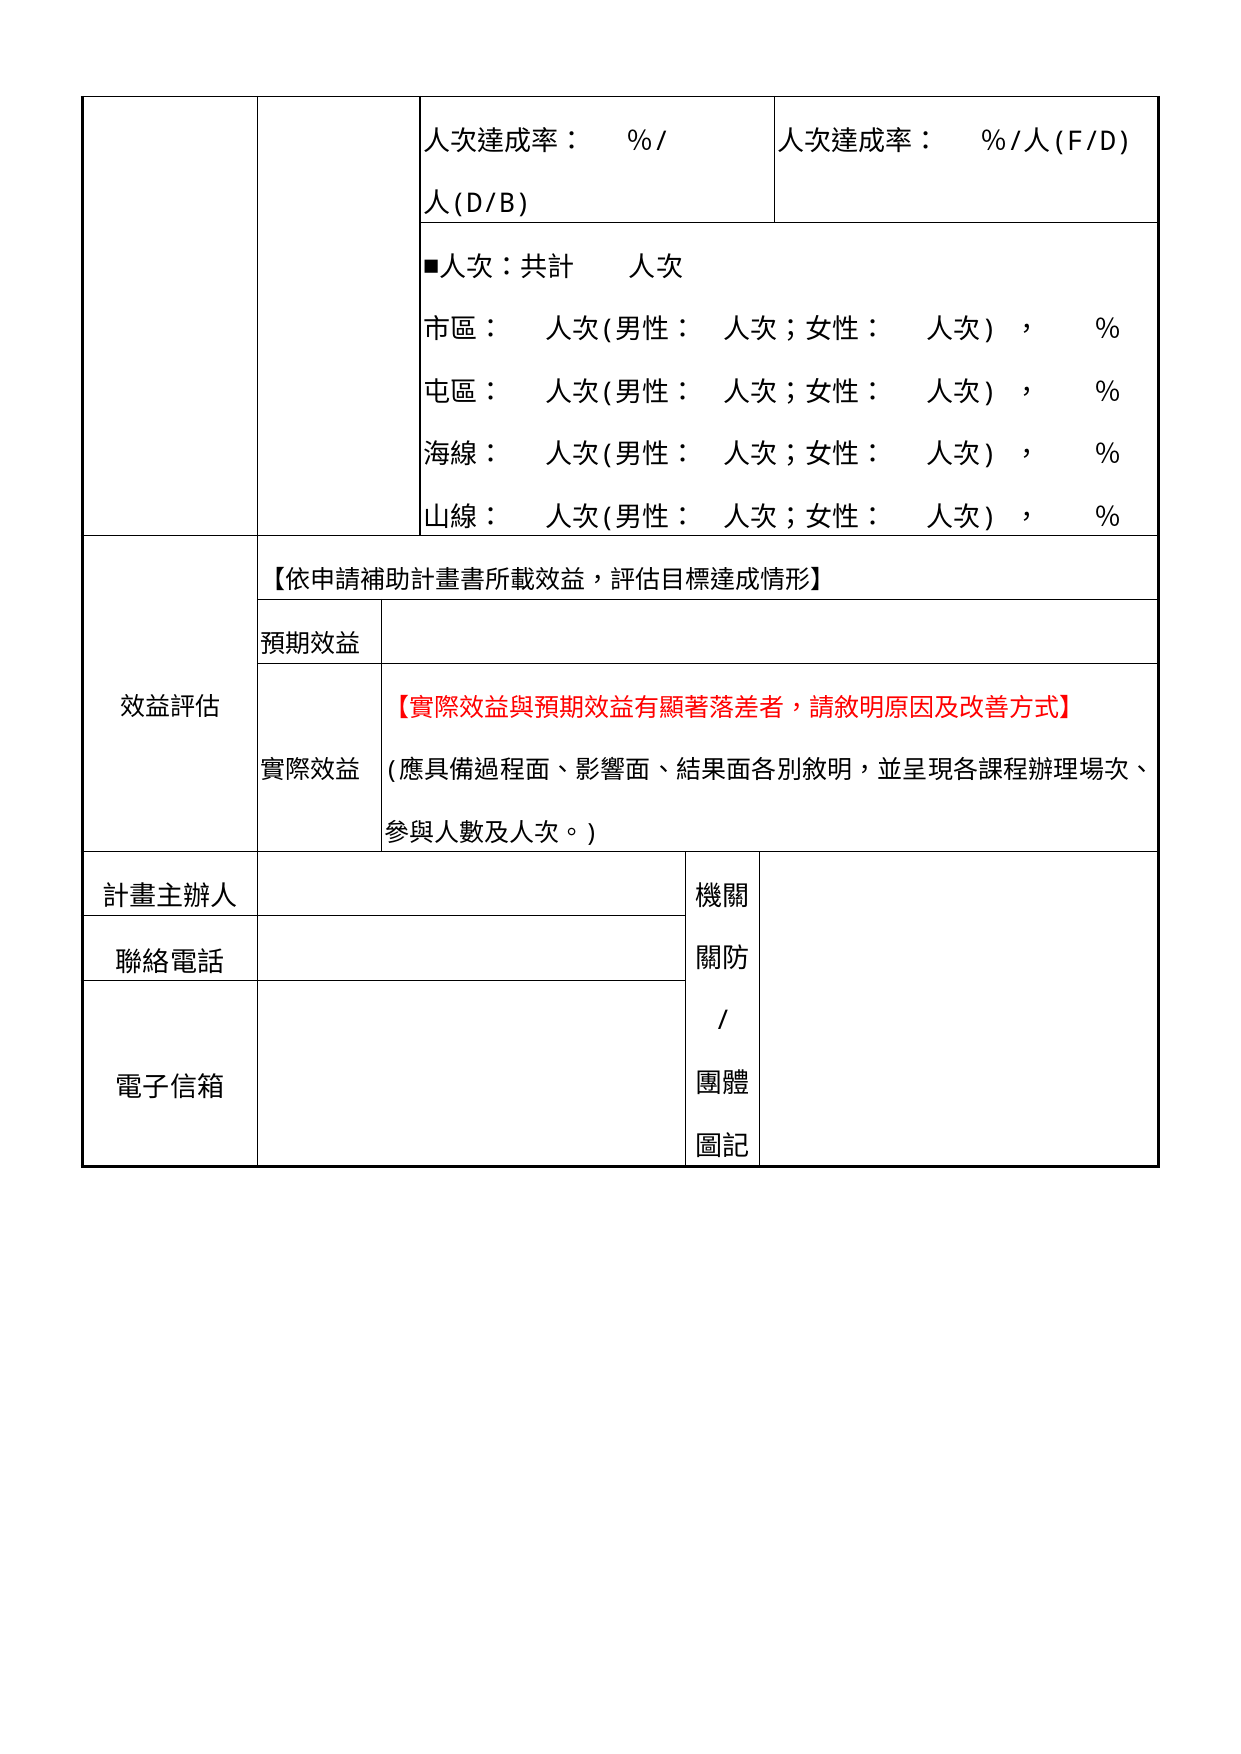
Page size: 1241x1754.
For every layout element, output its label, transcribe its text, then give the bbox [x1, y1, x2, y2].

table_cell 預期效益 [258, 600, 381, 662]
table_cell [258, 916, 685, 980]
table_cell [258, 852, 685, 914]
table_cell [84, 97, 257, 535]
table_cell 人次達成率： ％/人(D/B) [421, 97, 774, 222]
table_cell [382, 600, 1157, 662]
table_cell 機關 關防 / 團體圖記 [686, 852, 759, 1164]
table_cell 【實際效益與預期效益有顯著落差者，請敘明原因及改善方式】 (應具備過程面、影響面、結果面各別敘明，並呈現各課程辦理場次、參與人數及人次。) [382, 664, 1157, 851]
table_cell 電子信箱 [84, 981, 257, 1164]
table_cell [258, 981, 685, 1164]
table_cell 聯絡電話 [84, 916, 257, 980]
table_cell 人次達成率： ％/人(F/D) [775, 97, 1157, 222]
table_cell 計畫主辦人 [84, 852, 257, 914]
table_cell ■人次：共計 人次 市區： 人次(男性： 人次；女性： 人次) ， ％ 屯區： 人次(男性： 人次；女性： 人次) ， ％ 海線： 人次(男性： 人次；女性： 人次) ， ％ 山線： 人次(男性： 人次；女性： 人次) ， ％ [421, 223, 1157, 535]
table_cell 【依申請補助計畫書所載效益，評估目標達成情形】 [258, 536, 1157, 599]
table_cell [760, 852, 1157, 1164]
table_cell 實際效益 [258, 664, 381, 851]
table_cell [258, 97, 419, 535]
table_cell 效益評估 [84, 536, 257, 851]
